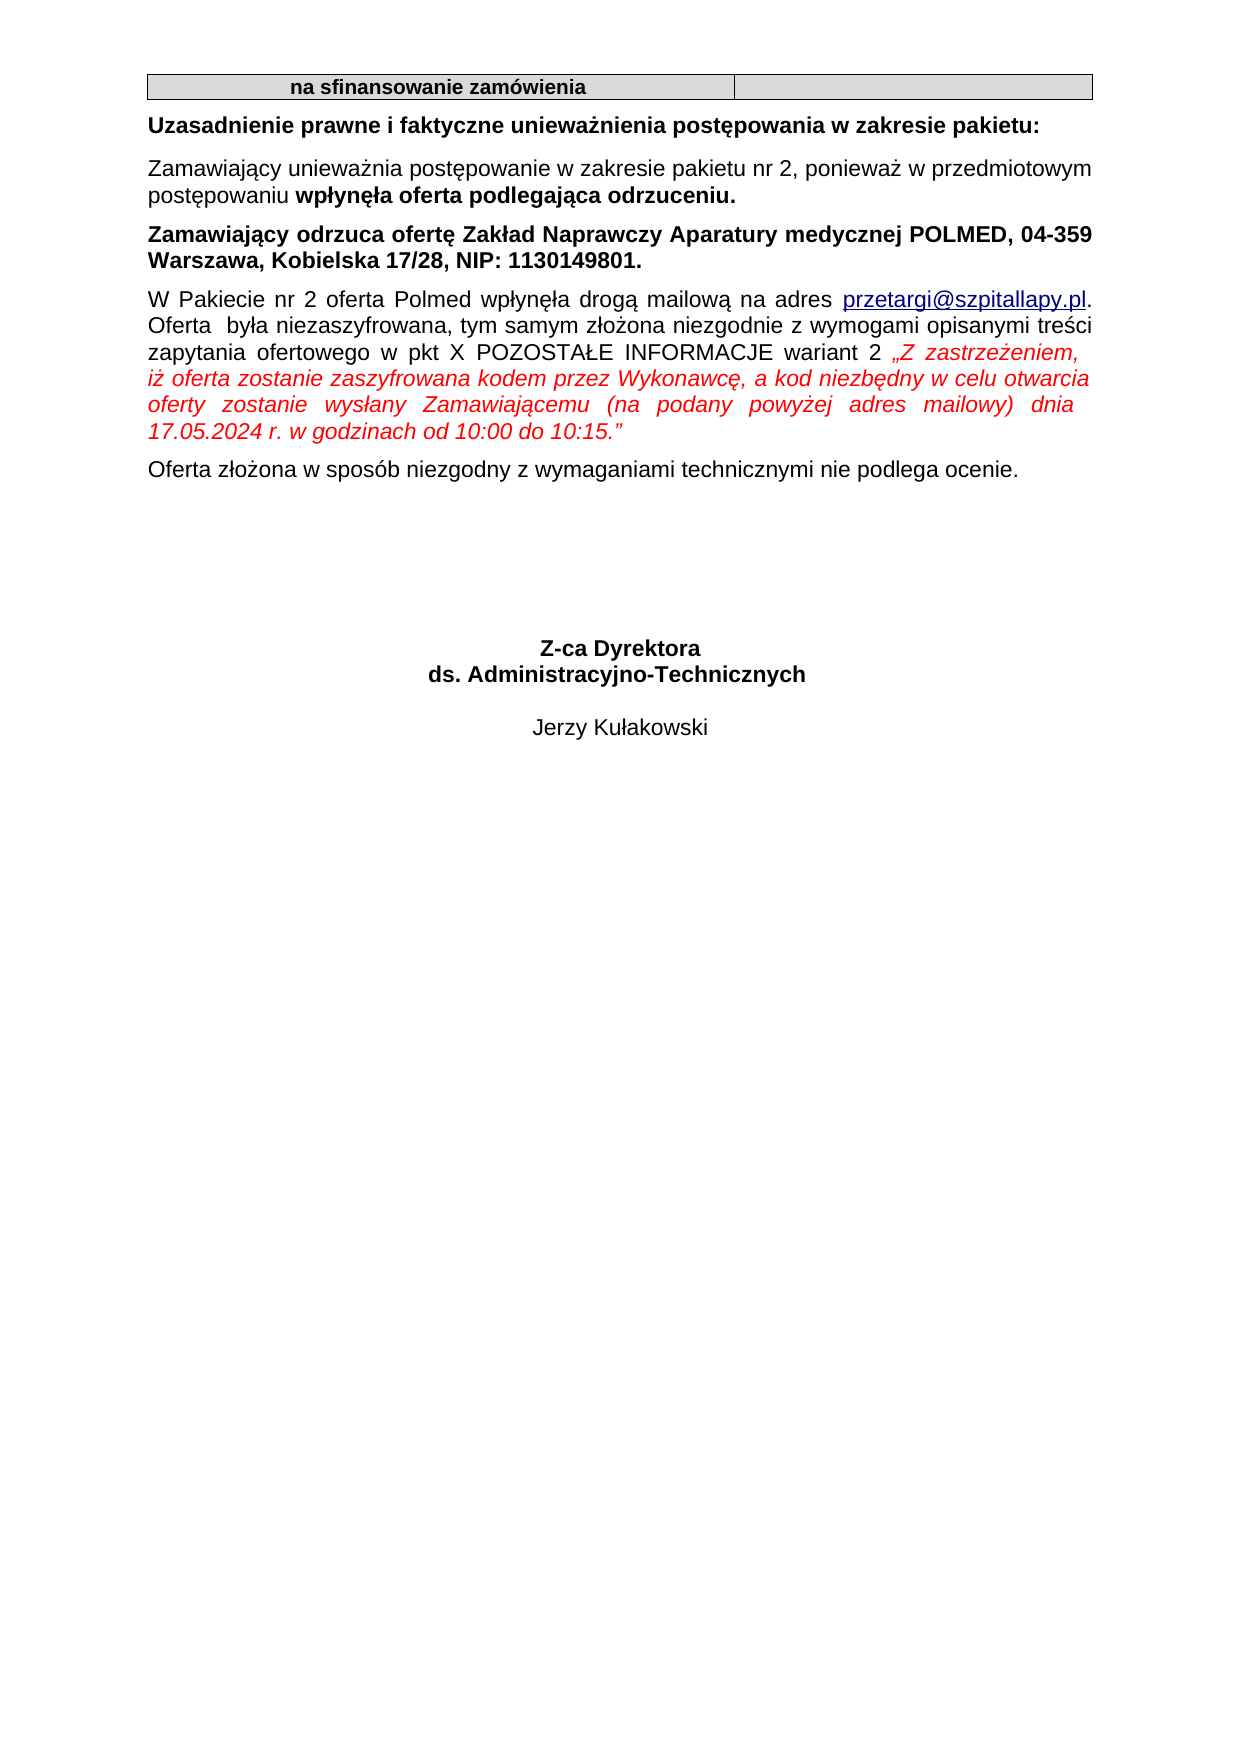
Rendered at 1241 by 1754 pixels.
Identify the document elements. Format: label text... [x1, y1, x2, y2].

text Z-ca Dyrektora [148, 635, 1093, 661]
text Jerzy Kułakowski [148, 714, 1093, 740]
text W Pakiecie nr 2 oferta Polmed wpłynęła drogą mailową na adres przetargi@szpitallapy.pl. Oferta była niezaszyfrowana, tym samym złożona niezgodnie z wymogami opisanymi treści zapytania ofertowego w pkt X POZOSTAŁE INFORMACJE wariant 2 „Z zastrzeżeniem, iż oferta zostanie zaszyfrowana kodem przez Wykonawcę, a kod niezbędny w celu otwarcia oferty zostanie wysłany Zamawiającemu (na podany powyżej adres mailowy) dnia 17.05.2024 r. w godzinach od 10:00 do 10:15.” [148, 286, 1093, 444]
text Oferta złożona w sposób niezgodny z wymaganiami technicznymi nie podlega ocenie. [148, 456, 1093, 483]
table_cell na sfinansowanie zamówienia [148, 75, 734, 99]
text Zamawiający odrzuca ofertę Zakład Naprawczy Aparatury medycznej POLMED, 04-359 Warszawa, Kobielska 17/28, NIP: 1130149801. [148, 221, 1093, 273]
text ds. Administracyjno-Technicznych [148, 661, 1093, 687]
text Uzasadnienie prawne i faktyczne unieważnienia postępowania w zakresie pakietu: [148, 112, 1093, 139]
text Zamawiający unieważnia postępowanie w zakresie pakietu nr 2, ponieważ w przedmiotowym postępowaniu wpłynęła oferta podlegająca odrzuceniu. [148, 155, 1093, 208]
table_cell [735, 75, 1092, 99]
